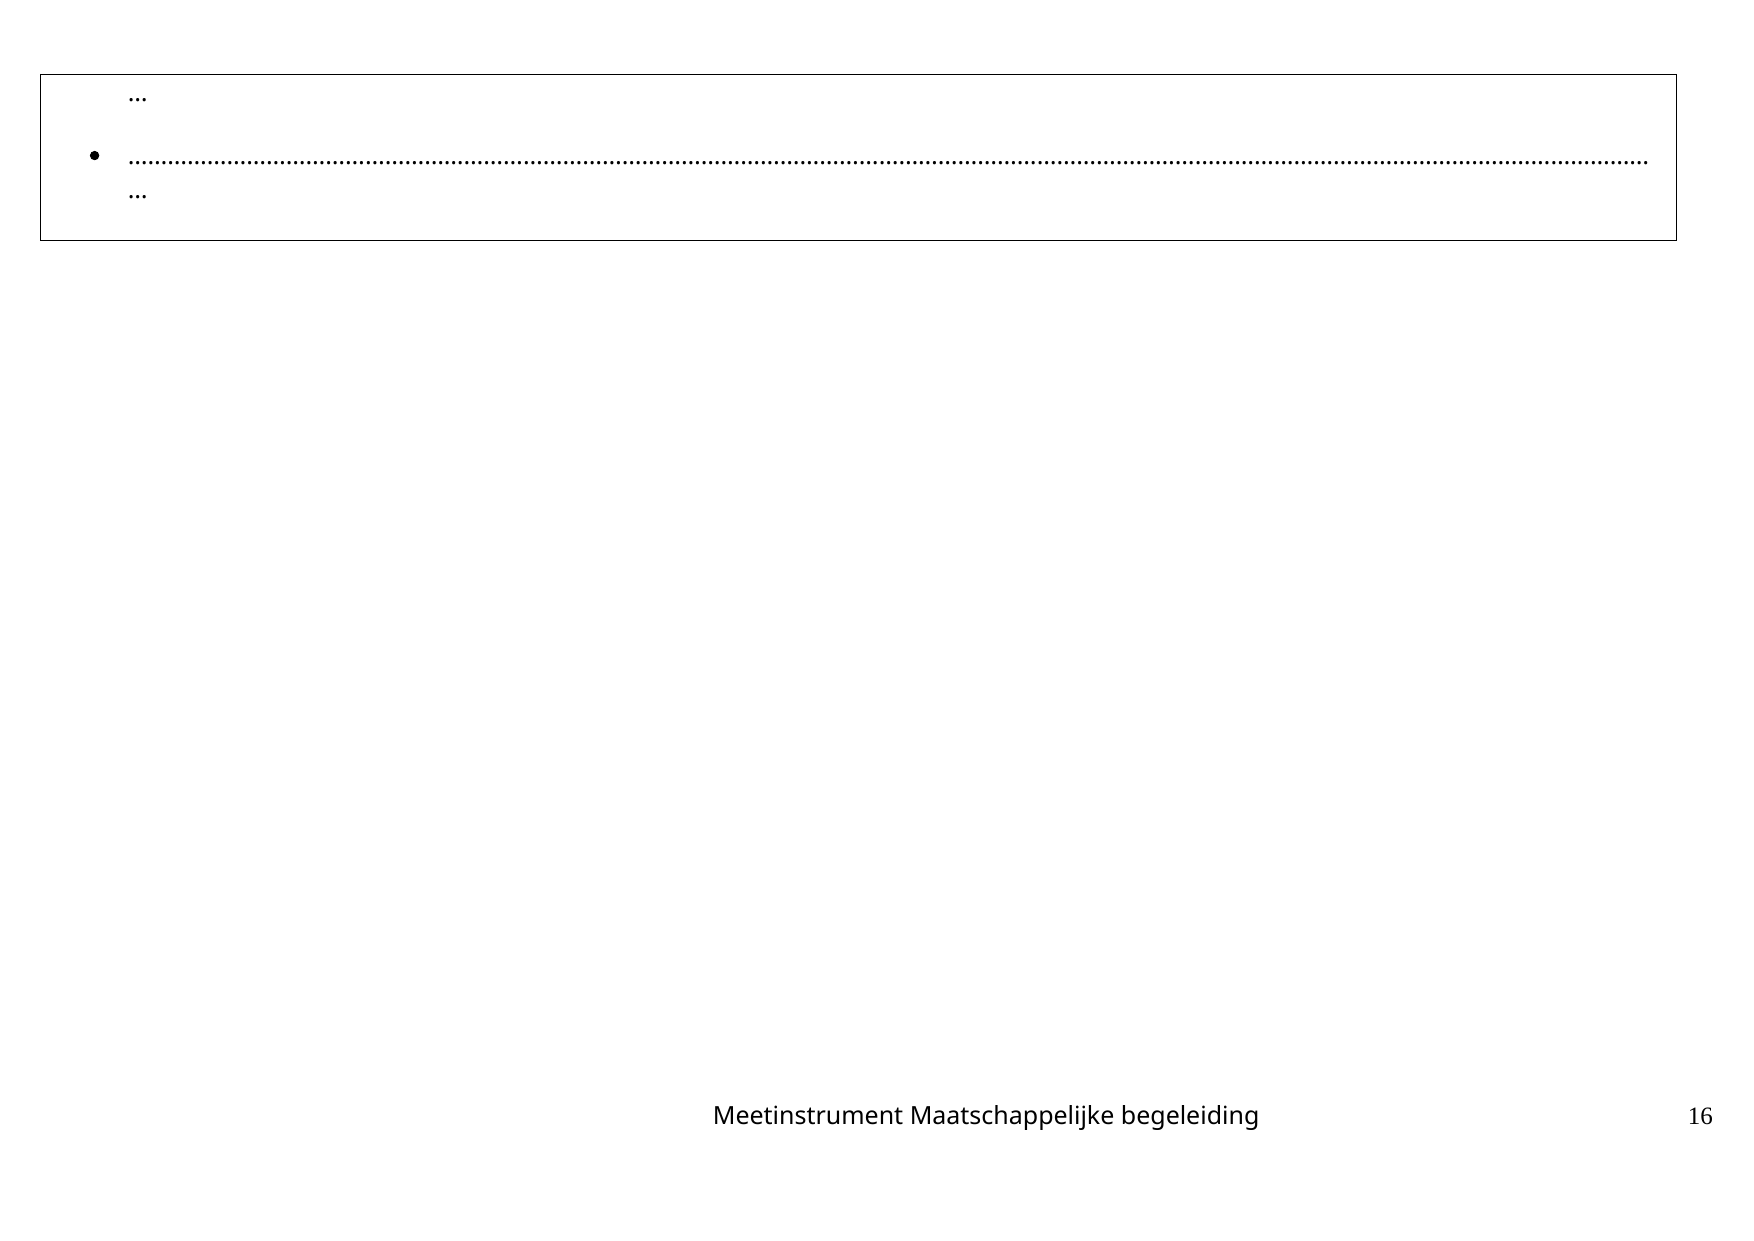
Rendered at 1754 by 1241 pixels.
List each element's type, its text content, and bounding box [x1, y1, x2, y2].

table_cell Doorverwijzing/ handige website(s): Naam instantie, adres, website, E-mail en/ of telefoonnummer ……………………………………………………………………………………………………………………………………………………………………………………………………………… ……………………………………………………………………………………………………………………………………………………………………………………………………………… ……………………………………………………………………………………………………………………………………………………………………………………………………………… [41, 75, 1676, 240]
